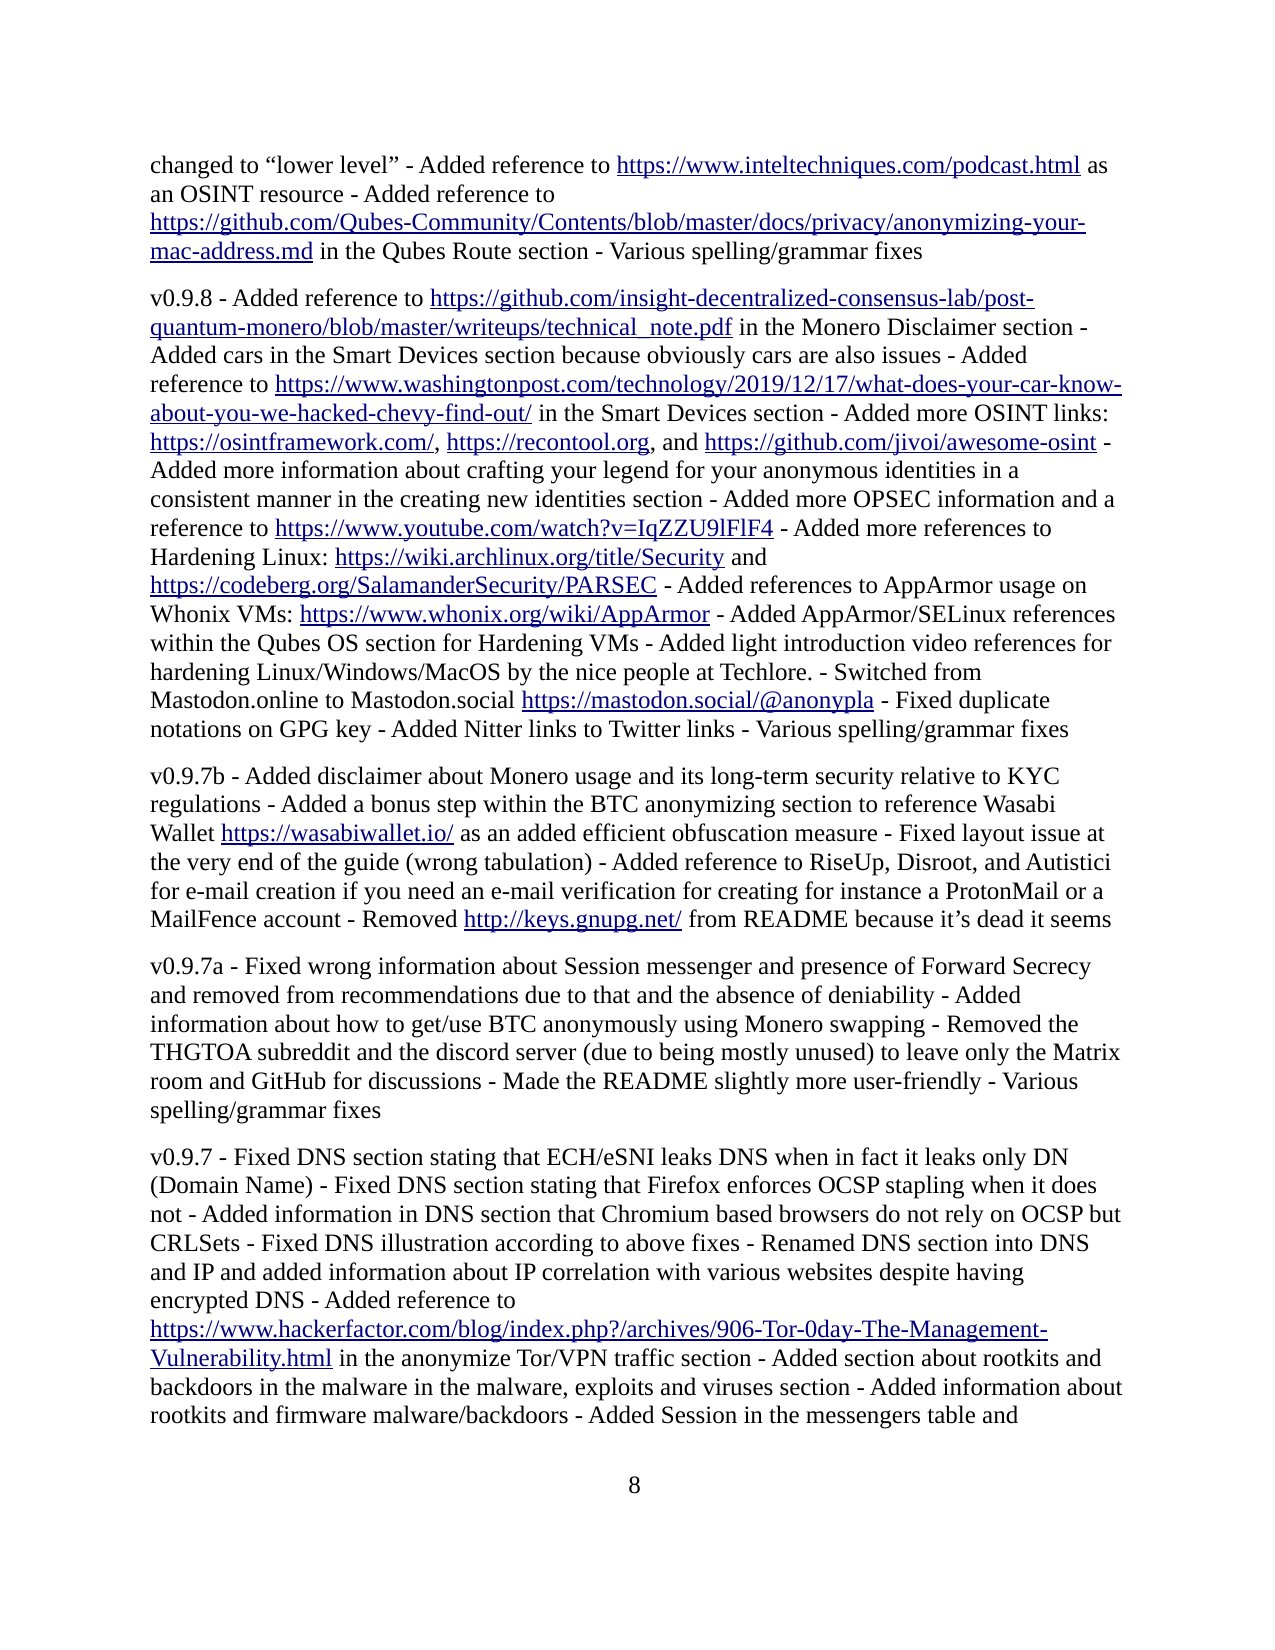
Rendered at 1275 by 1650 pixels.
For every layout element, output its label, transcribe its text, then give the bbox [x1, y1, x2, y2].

text v0.9.8 - Added reference to https://github.com/insight-decentralized-consensus-lab/post-quantum-monero/blob/master/writeups/technical_note.pdf in the Monero Disclaimer section - Added cars in the Smart Devices section because obviously cars are also issues - Added reference to https://www.washingtonpost.com/technology/2019/12/17/what-does-your-car-know-about-you-we-hacked-chevy-find-out/ in the Smart Devices section - Added more OSINT links: https://osintframework.com/, https://recontool.org, and https://github.com/jivoi/awesome-osint - Added more information about crafting your legend for your anonymous identities in a consistent manner in the creating new identities section - Added more OPSEC information and a reference to https://www.youtube.com/watch?v=IqZZU9lFlF4 - Added more references to Hardening Linux: https://wiki.archlinux.org/title/Security and https://codeberg.org/SalamanderSecurity/PARSEC - Added references to AppArmor usage on Whonix VMs: https://www.whonix.org/wiki/AppArmor - Added AppArmor/SELinux references within the Qubes OS section for Hardening VMs - Added light introduction video references for hardening Linux/Windows/MacOS by the nice people at Techlore. - Switched from Mastodon.online to Mastodon.social https://mastodon.social/@anonypla - Fixed duplicate notations on GPG key - Added Nitter links to Twitter links - Various spelling/grammar fixes [150, 283, 1125, 743]
text v0.9.7 - Fixed DNS section stating that ECH/eSNI leaks DNS when in fact it leaks only DN (Domain Name) - Fixed DNS section stating that Firefox enforces OCSP stapling when it does not - Added information in DNS section that Chromium based browsers do not rely on OCSP but CRLSets - Fixed DNS illustration according to above fixes - Renamed DNS section into DNS and IP and added information about IP correlation with various websites despite having encrypted DNS - Added reference to https://www.hackerfactor.com/blog/index.php?/archives/906-Tor-0day-The-Management-Vulnerability.html in the anonymize Tor/VPN traffic section - Added section about rootkits and backdoors in the malware in the malware, exploits and viruses section - Added information about rootkits and firmware malware/backdoors - Added Session in the messengers table and [150, 1142, 1125, 1429]
text changed to “lower level” - Added reference to https://www.inteltechniques.com/podcast.html as an OSINT resource - Added reference to https://github.com/Qubes-Community/Contents/blob/master/docs/privacy/anonymizing-your-mac-address.md in the Qubes Route section - Various spelling/grammar fixes [150, 150, 1125, 265]
text v0.9.7b - Added disclaimer about Monero usage and its long-term security relative to KYC regulations - Added a bonus step within the BTC anonymizing section to reference Wasabi Wallet https://wasabiwallet.io/ as an added efficient obfuscation measure - Fixed layout issue at the very end of the guide (wrong tabulation) - Added reference to RiseUp, Disroot, and Autistici for e-mail creation if you need an e-mail verification for creating for instance a ProtonMail or a MailFence account - Removed http://keys.gnupg.net/ from README because it’s dead it seems [150, 761, 1125, 933]
text v0.9.7a - Fixed wrong information about Session messenger and presence of Forward Secrecy and removed from recommendations due to that and the absence of deniability - Added information about how to get/use BTC anonymously using Monero swapping - Removed the THGTOA subreddit and the discord server (due to being mostly unused) to leave only the Matrix room and GitHub for discussions - Made the README slightly more user-friendly - Various spelling/grammar fixes [150, 951, 1125, 1124]
